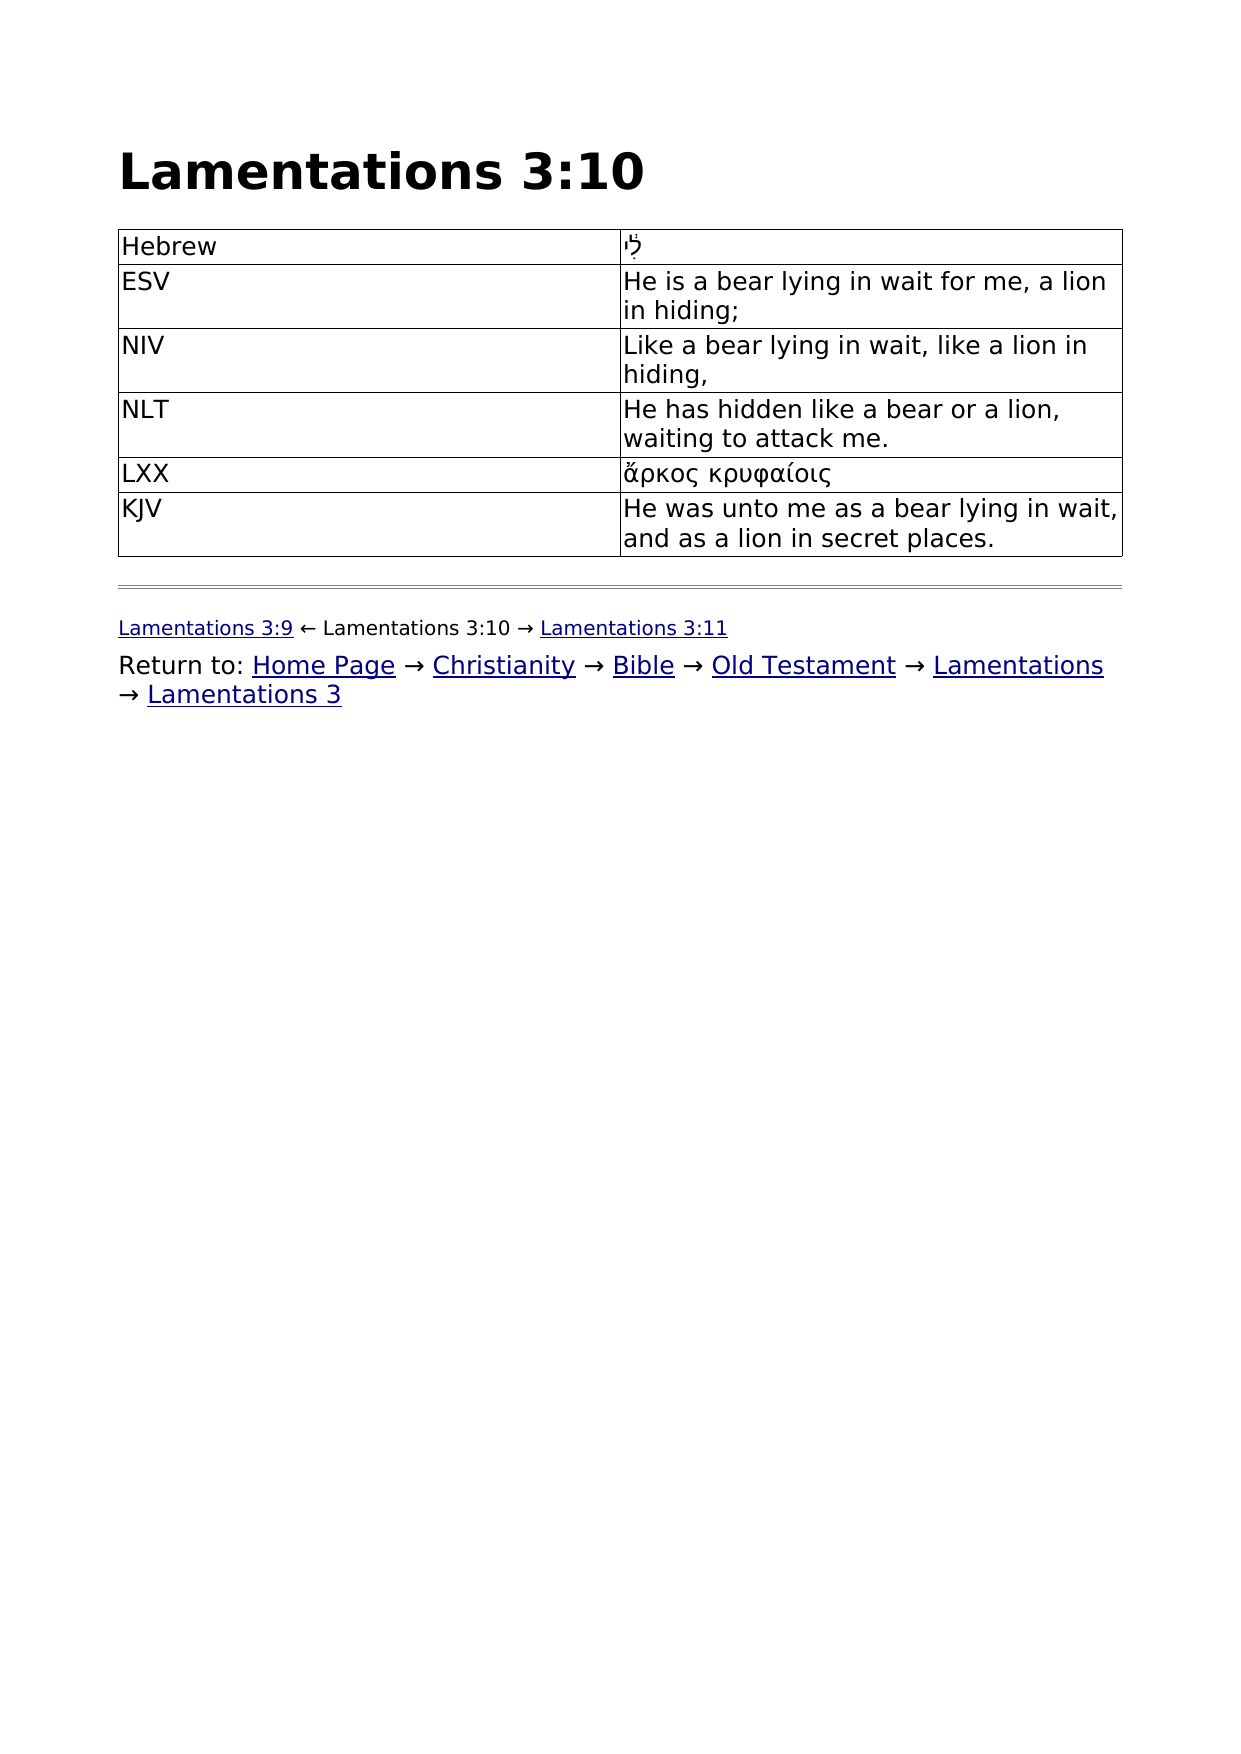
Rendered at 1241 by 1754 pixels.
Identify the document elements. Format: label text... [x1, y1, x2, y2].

table_cell ESV [119, 265, 620, 328]
table_cell NIV [119, 329, 620, 392]
subtitle Lamentations 3:10 [118, 143, 1122, 201]
table_cell He is a bear lying in wait for me, a lion in hiding; [621, 265, 1122, 328]
table_cell NLT [119, 393, 620, 457]
table_cell KJV [119, 493, 620, 556]
text Lamentations 3:9 ← Lamentations 3:10 → Lamentations 3:11 [118, 617, 1122, 651]
text Return to: Home Page → Christianity → Bible → Old Testament → Lamentations → Lamentations 3 [118, 651, 1122, 709]
table_header לִ֔י [621, 230, 1122, 264]
table_header Hebrew [119, 230, 620, 264]
table_cell He was unto me as a bear lying in wait, and as a lion in secret places. [621, 493, 1122, 556]
table_cell LXX [119, 458, 620, 492]
table_cell Like a bear lying in wait, like a lion in hiding, [621, 329, 1122, 392]
table_cell ἄρκος κρυφαίοις [621, 458, 1122, 492]
table_cell He has hidden like a bear or a lion, waiting to attack me. [621, 393, 1122, 457]
